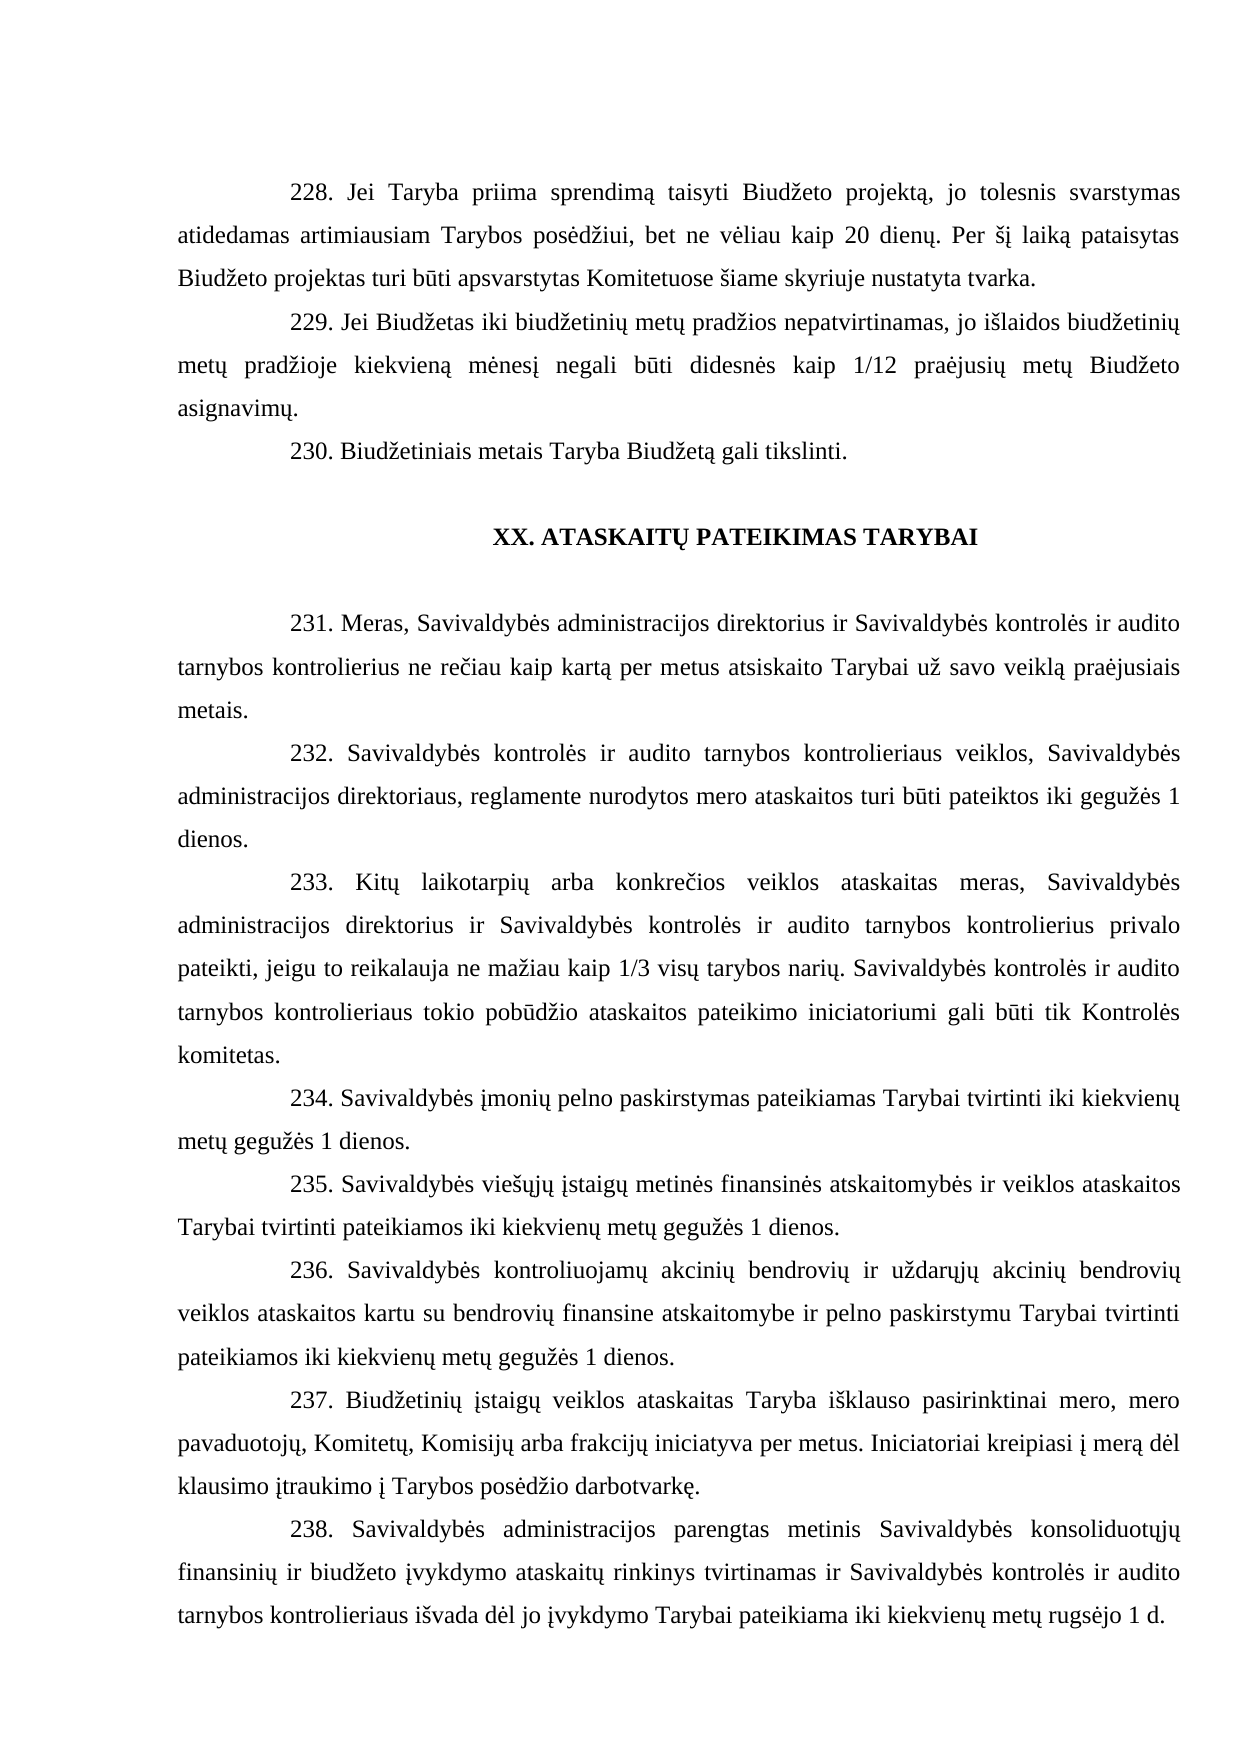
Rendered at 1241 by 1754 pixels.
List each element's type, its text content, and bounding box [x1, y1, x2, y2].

text 232. Savivaldybės kontrolės ir audito tarnybos kontrolieriaus veiklos, Savivaldybės administracijos direktoriaus, reglamente nurodytos mero ataskaitos turi būti pateiktos iki gegužės 1 dienos. [177, 738, 1181, 853]
text 234. Savivaldybės įmonių pelno paskirstymas pateikiamas Tarybai tvirtinti iki kiekvienų metų gegužės 1 dienos. [177, 1083, 1181, 1155]
text XX. ATASKAITŲ PATEIKIMAS TARYBAI [177, 522, 1181, 551]
text 228. Jei Taryba priima sprendimą taisyti Biudžeto projektą, jo tolesnis svarstymas atidedamas artimiausiam Tarybos posėdžiui, bet ne vėliau kaip 20 dienų. Per šį laiką pataisytas Biudžeto projektas turi būti apsvarstytas Komitetuose šiame skyriuje nustatyta tvarka. [177, 177, 1181, 292]
text 233. Kitų laikotarpių arba konkrečios veiklos ataskaitas meras, Savivaldybės administracijos direktorius ir Savivaldybės kontrolės ir audito tarnybos kontrolierius privalo pateikti, jeigu to reikalauja ne mažiau kaip 1/3 visų tarybos narių. Savivaldybės kontrolės ir audito tarnybos kontrolieriaus tokio pobūdžio ataskaitos pateikimo iniciatoriumi gali būti tik Kontrolės komitetas. [177, 867, 1181, 1068]
text 238. Savivaldybės administracijos parengtas metinis Savivaldybės konsoliduotųjų finansinių ir biudžeto įvykdymo ataskaitų rinkinys tvirtinamas ir Savivaldybės kontrolės ir audito tarnybos kontrolieriaus išvada dėl jo įvykdymo Tarybai pateikiama iki kiekvienų metų rugsėjo 1 d. [177, 1514, 1181, 1629]
text 229. Jei Biudžetas iki biudžetinių metų pradžios nepatvirtinamas, jo išlaidos biudžetinių metų pradžioje kiekvieną mėnesį negali būti didesnės kaip 1/12 praėjusių metų Biudžeto asignavimų. [177, 307, 1181, 422]
text 230. Biudžetiniais metais Taryba Biudžetą gali tikslinti. [177, 436, 1181, 465]
text 236. Savivaldybės kontroliuojamų akcinių bendrovių ir uždarųjų akcinių bendrovių veiklos ataskaitos kartu su bendrovių finansine atskaitomybe ir pelno paskirstymu Tarybai tvirtinti pateikiamos iki kiekvienų metų gegužės 1 dienos. [177, 1255, 1181, 1370]
text 231. Meras, Savivaldybės administracijos direktorius ir Savivaldybės kontrolės ir audito tarnybos kontrolierius ne rečiau kaip kartą per metus atsiskaito Tarybai už savo veiklą praėjusiais metais. [177, 608, 1181, 723]
text 235. Savivaldybės viešųjų įstaigų metinės finansinės atskaitomybės ir veiklos ataskaitos Tarybai tvirtinti pateikiamos iki kiekvienų metų gegužės 1 dienos. [177, 1169, 1181, 1241]
text 237. Biudžetinių įstaigų veiklos ataskaitas Taryba išklauso pasirinktinai mero, mero pavaduotojų, Komitetų, Komisijų arba frakcijų iniciatyva per metus. Iniciatoriai kreipiasi į merą dėl klausimo įtraukimo į Tarybos posėdžio darbotvarkę. [177, 1385, 1181, 1500]
